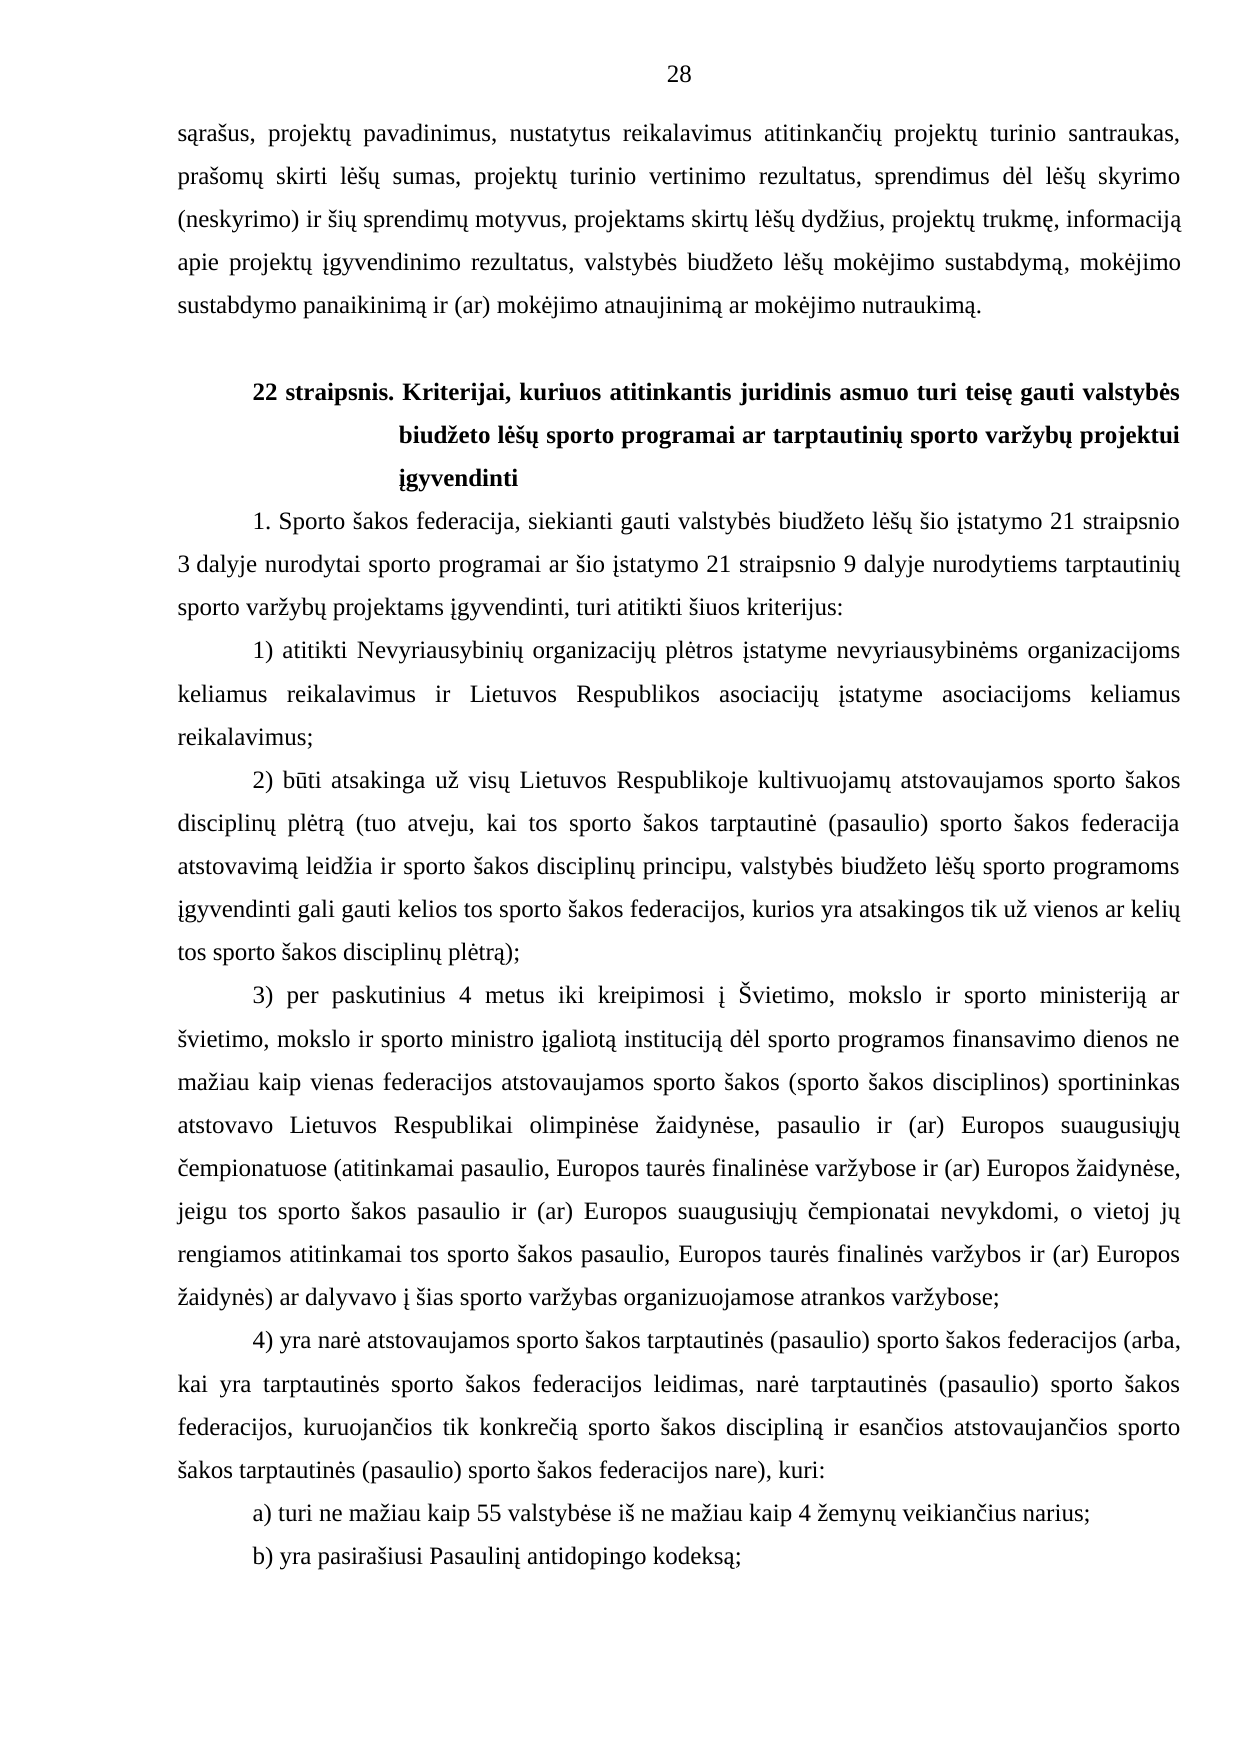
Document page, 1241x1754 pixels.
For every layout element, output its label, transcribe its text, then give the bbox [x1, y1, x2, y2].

text 3) per paskutinius 4 metus iki kreipimosi į Švietimo, mokslo ir sporto ministeriją ar švietimo, mokslo ir sporto ministro įgaliotą instituciją dėl sporto programos finansavimo dienos ne mažiau kaip vienas federacijos atstovaujamos sporto šakos (sporto šakos disciplinos) sportininkas atstovavo Lietuvos Respublikai olimpinėse žaidynėse, pasaulio ir (ar) Europos suaugusiųjų čempionatuose (atitinkamai pasaulio, Europos taurės finalinėse varžybose ir (ar) Europos žaidynėse, jeigu tos sporto šakos pasaulio ir (ar) Europos suaugusiųjų čempionatai nevykdomi, o vietoj jų rengiamos atitinkamai tos sporto šakos pasaulio, Europos taurės finalinės varžybos ir (ar) Europos žaidynės) ar dalyvavo į šias sporto varžybas organizuojamose atrankos varžybose; [177, 981, 1181, 1311]
text 1) atitikti Nevyriausybinių organizacijų plėtros įstatyme nevyriausybinėms organizacijoms keliamus reikalavimus ir Lietuvos Respublikos asociacijų įstatyme asociacijoms keliamus reikalavimus; [177, 636, 1181, 751]
text 22 straipsnis. Kriterijai, kuriuos atitinkantis juridinis asmuo turi teisę gauti valstybės biudžeto lėšų sporto programai ar tarptautinių sporto varžybų projektui įgyvendinti [252, 377, 1181, 492]
text a) turi ne mažiau kaip 55 valstybėse iš ne mažiau kaip 4 žemynų veikiančius narius; [177, 1498, 1181, 1527]
text sąrašus, projektų pavadinimus, nustatytus reikalavimus atitinkančių projektų turinio santraukas, prašomų skirti lėšų sumas, projektų turinio vertinimo rezultatus, sprendimus dėl lėšų skyrimo (neskyrimo) ir šių sprendimų motyvus, projektams skirtų lėšų dydžius, projektų trukmę, informaciją apie projektų įgyvendinimo rezultatus, valstybės biudžeto lėšų mokėjimo sustabdymą, mokėjimo sustabdymo panaikinimą ir (ar) mokėjimo atnaujinimą ar mokėjimo nutraukimą. [177, 118, 1181, 319]
text 4) yra narė atstovaujamos sporto šakos tarptautinės (pasaulio) sporto šakos federacijos (arba, kai yra tarptautinės sporto šakos federacijos leidimas, narė tarptautinės (pasaulio) sporto šakos federacijos, kuruojančios tik konkrečią sporto šakos discipliną ir esančios atstovaujančios sporto šakos tarptautinės (pasaulio) sporto šakos federacijos nare), kuri: [177, 1326, 1181, 1484]
text 1. Sporto šakos federacija, siekianti gauti valstybės biudžeto lėšų šio įstatymo 21 straipsnio 3 dalyje nurodytai sporto programai ar šio įstatymo 21 straipsnio 9 dalyje nurodytiems tarptautinių sporto varžybų projektams įgyvendinti, turi atitikti šiuos kriterijus: [177, 506, 1181, 621]
text 2) būti atsakinga už visų Lietuvos Respublikoje kultivuojamų atstovaujamos sporto šakos disciplinų plėtrą (tuo atveju, kai tos sporto šakos tarptautinė (pasaulio) sporto šakos federacija atstovavimą leidžia ir sporto šakos disciplinų principu, valstybės biudžeto lėšų sporto programoms įgyvendinti gali gauti kelios tos sporto šakos federacijos, kurios yra atsakingos tik už vienos ar kelių tos sporto šakos disciplinų plėtrą); [177, 765, 1181, 966]
text b) yra pasirašiusi Pasaulinį antidopingo kodeksą; [177, 1541, 1181, 1570]
